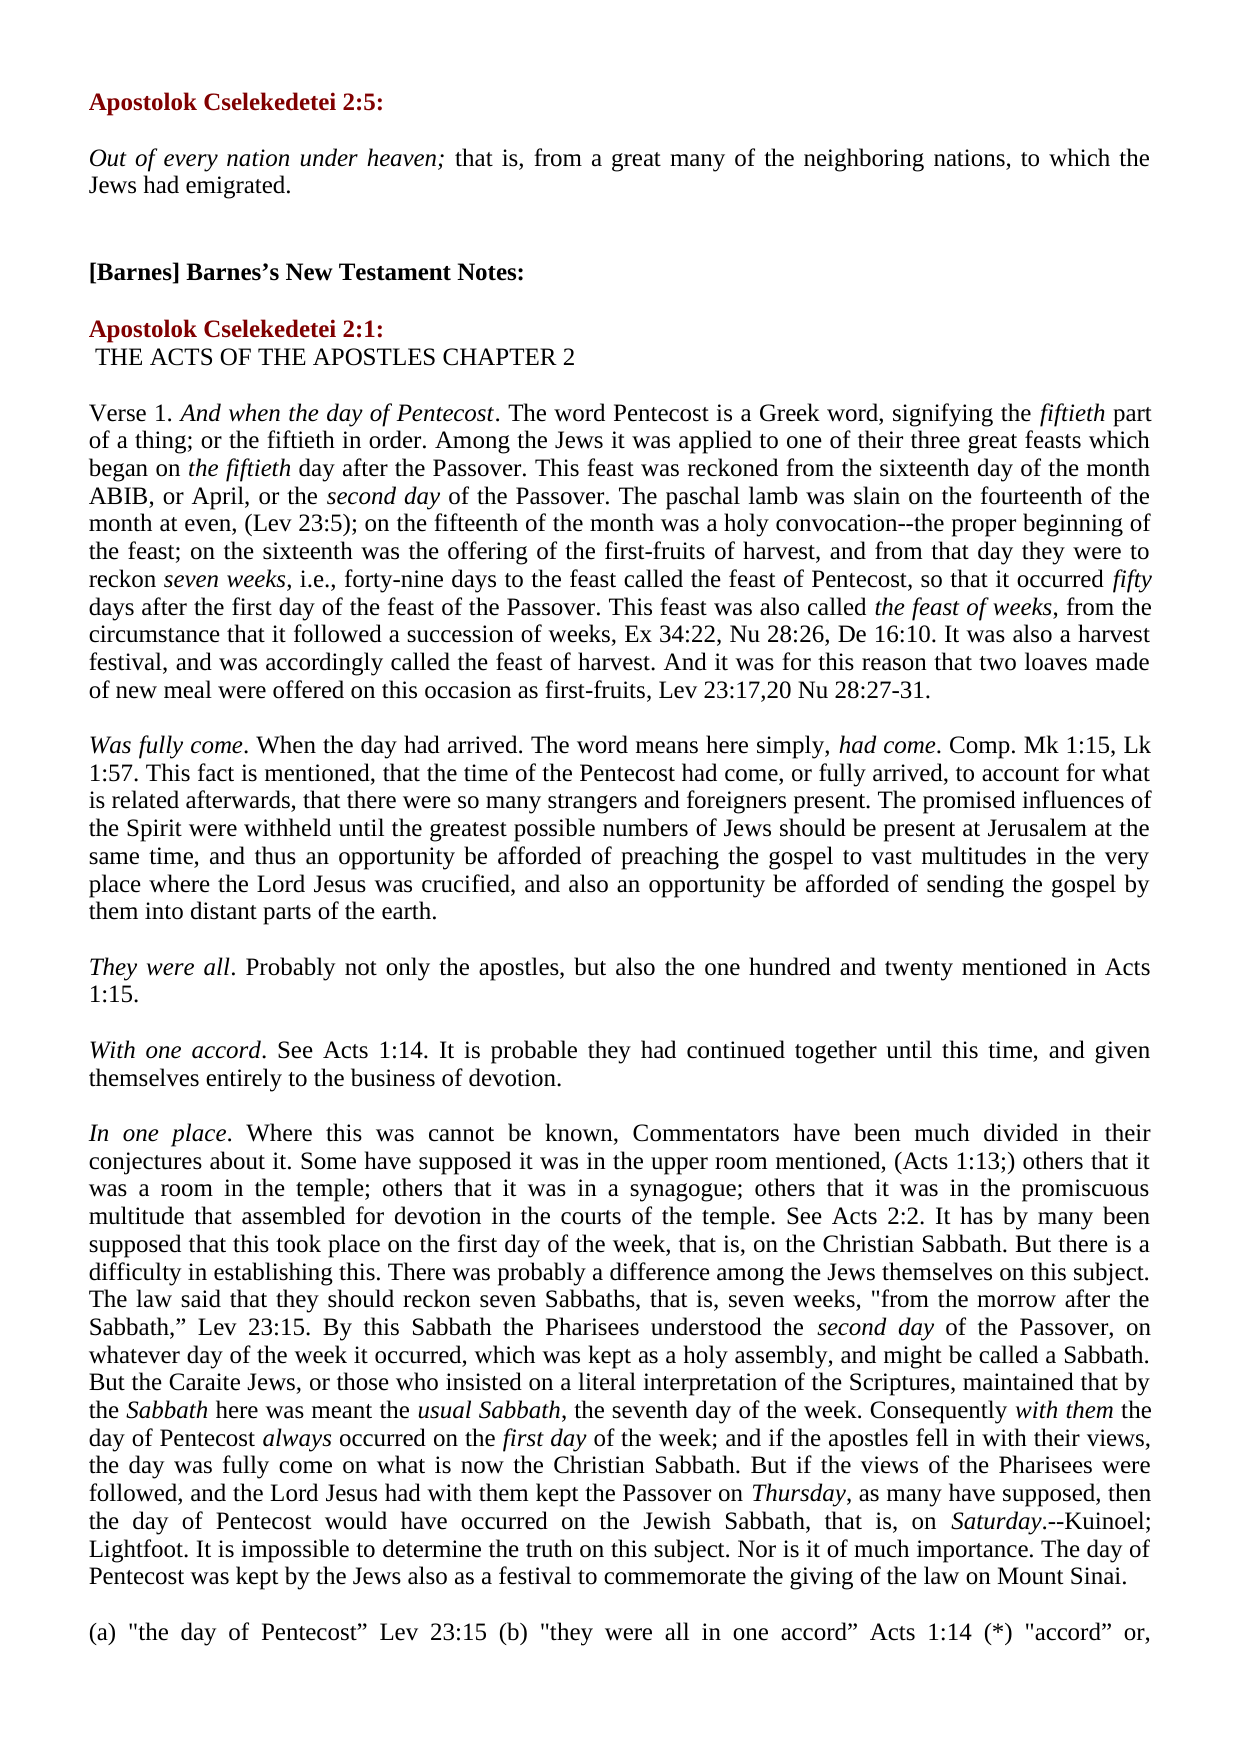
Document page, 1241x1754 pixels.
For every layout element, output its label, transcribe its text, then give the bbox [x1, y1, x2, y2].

text Out of every nation under heaven; that is, from a great many of the neighboring nations, to which the Jews had emigrated. [88, 144, 1152, 199]
text Apostolok Cselekedetei 2:1: [88, 316, 1152, 343]
text Apostolok Cselekedetei 2:5: [88, 88, 1152, 116]
text [Barnes] Barnes’s New Testament Notes: [88, 258, 1152, 286]
text THE ACTS OF THE APOSTLES CHAPTER 2 Verse 1. And when the day of Pentecost. The word Pentecost is a Greek word, signifying the fiftieth part of a thing; or the fiftieth in order. Among the Jews it was applied to one of their three great feasts which began on the fiftieth day after the Passover. This feast was reckoned from the sixteenth day of the month ABIB, or April, or the second day of the Passover. The paschal lamb was slain on the fourteenth of the month at even, (Lev 23:5); on the fifteenth of the month was a holy convocation--the proper beginning of the feast; on the sixteenth was the offering of the first-fruits of harvest, and from that day they were to reckon seven weeks, i.e., forty-nine days to the feast called the feast of Pentecost, so that it occurred fifty days after the first day of the feast of the Passover. This feast was also called the feast of weeks, from the circumstance that it followed a succession of weeks, Ex 34:22, Nu 28:26, De 16:10. It was also a harvest festival, and was accordingly called the feast of harvest. And it was for this reason that two loaves made of new meal were offered on this occasion as first-fruits, Lev 23:17,20 Nu 28:27-31. Was fully come. When the day had arrived. The word means here simply, had come. Comp. Mk 1:15, Lk 1:57. This fact is mentioned, that the time of the Pentecost had come, or fully arrived, to account for what is related afterwards, that there were so many strangers and foreigners present. The promised influences of the Spirit were withheld until the greatest possible numbers of Jews should be present at Jerusalem at the same time, and thus an opportunity be afforded of preaching the gospel to vast multitudes in the very place where the Lord Jesus was crucified, and also an opportunity be afforded of sending the gospel by them into distant parts of the earth. They were all. Probably not only the apostles, but also the one hundred and twenty mentioned in Acts 1:15. With one accord. See Acts 1:14. It is probable they had continued together until this time, and given themselves entirely to the business of devotion. In one place. Where this was cannot be known, Commentators have been much divided in their conjectures about it. Some have supposed it was in the upper room mentioned, (Acts 1:13;) others that it was a room in the temple; others that it was in a synagogue; others that it was in the promiscuous multitude that assembled for devotion in the courts of the temple. See Acts 2:2. It has by many been supposed that this took place on the first day of the week, that is, on the Christian Sabbath. But there is a difficulty in establishing this. There was probably a difference among the Jews themselves on this subject. The law said that they should reckon seven Sabbaths, that is, seven weeks, "from the morrow after the Sabbath,” Lev 23:15. By this Sabbath the Pharisees understood the second day of the Passover, on whatever day of the week it occurred, which was kept as a holy assembly, and might be called a Sabbath. But the Caraite Jews, or those who insisted on a literal interpretation of the Scriptures, maintained that by the Sabbath here was meant the usual Sabbath, the seventh day of the week. Consequently with them the day of Pentecost always occurred on the first day of the week; and if the apostles fell in with their views, the day was fully come on what is now the Christian Sabbath. But if the views of the Pharisees were followed, and the Lord Jesus had with them kept the Passover on Thursday, as many have supposed, then the day of Pentecost would have occurred on the Jewish Sabbath, that is, on Saturday.--Kuinoel; Lightfoot. It is impossible to determine the truth on this subject. Nor is it of much importance. The day of Pentecost was kept by the Jews also as a festival to commemorate the giving of the law on Mount Sinai. (a) "the day of Pentecost” Lev 23:15 (b) "they were all in one accord” Acts 1:14 (*) "accord” or, [88, 343, 1152, 1646]
